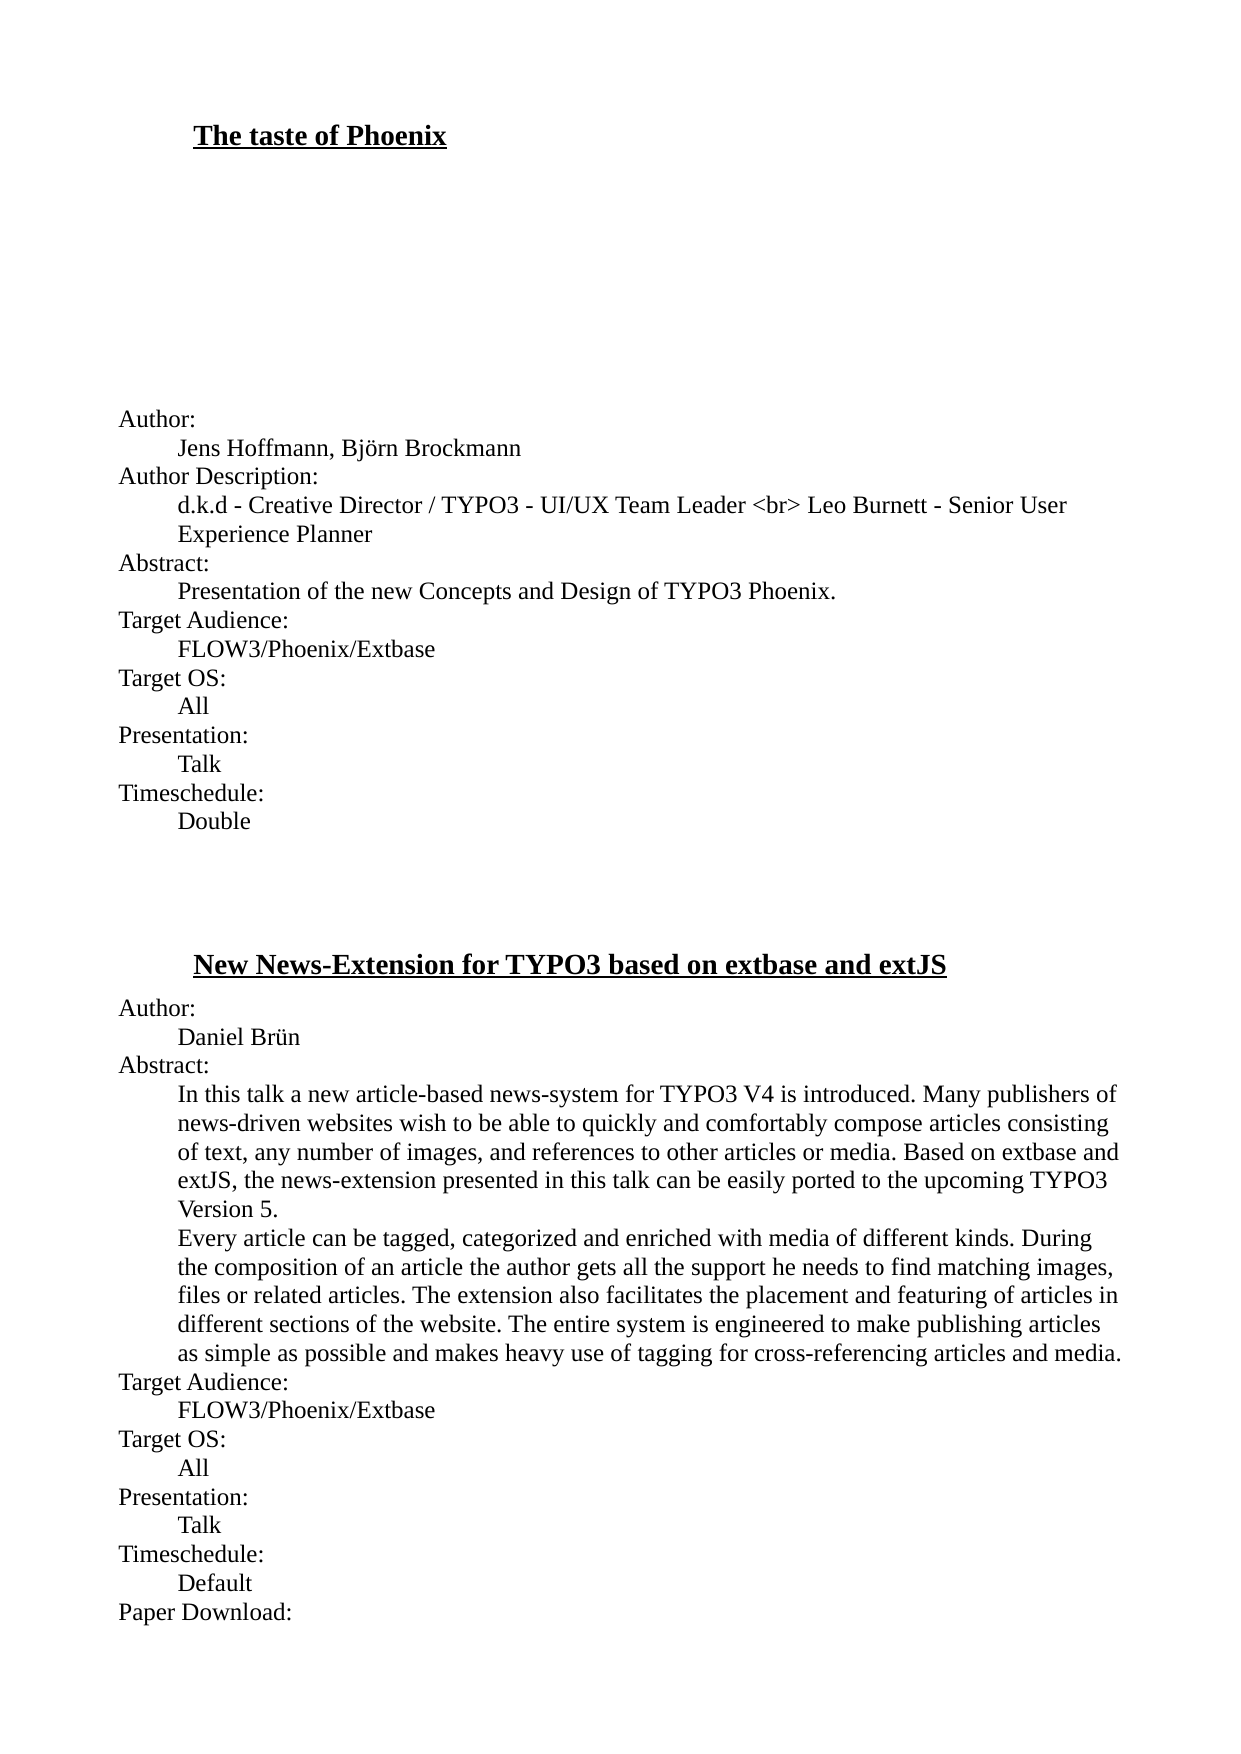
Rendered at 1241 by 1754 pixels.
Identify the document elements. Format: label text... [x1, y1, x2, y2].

subtitle Presentation: [118, 1482, 1122, 1511]
list Jens Hoffmann, Björn Brockmann [177, 433, 1122, 461]
list Talk [177, 1511, 1122, 1539]
list All [177, 691, 1122, 720]
subtitle New News-Extension for TYPO3 based on extbase and extJS [118, 947, 1122, 981]
subtitle Presentation: [118, 720, 1122, 749]
subtitle The taste of Phoenix [118, 118, 1122, 152]
list Double [177, 806, 1122, 835]
subtitle Target OS: [118, 1424, 1122, 1453]
subtitle Timeschedule: [118, 778, 1122, 806]
list Presentation of the new Concepts and Design of TYPO3 Phoenix. [177, 576, 1122, 605]
subtitle Timeschedule: [118, 1539, 1122, 1568]
subtitle Target Audience: [118, 1367, 1122, 1396]
subtitle Author Description: [118, 461, 1122, 490]
list Talk [177, 749, 1122, 778]
subtitle Target Audience: [118, 605, 1122, 634]
subtitle Target OS: [118, 663, 1122, 691]
list In this talk a new article-based news-system for TYPO3 V4 is introduced. Many publishers of news-driven websites wish to be able to quickly and comfortably compose articles consisting of text, any number of images, and references to other articles or media. Based on extbase and extJS, the news-extension presented in this talk can be easily ported to the upcoming TYPO3 Version 5. Every article can be tagged, categorized and enriched with media of different kinds. During the composition of an article the author gets all the support he needs to find matching images, files or related articles. The extension also facilitates the placement and featuring of articles in different sections of the website. The entire system is engineered to make publishing articles as simple as possible and makes heavy use of tagging for cross-referencing articles and media. [177, 1079, 1122, 1367]
subtitle Author: [118, 404, 1122, 433]
list FLOW3/Phoenix/Extbase [177, 1396, 1122, 1424]
list d.k.d - Creative Director / TYPO3 - UI/UX Team Leader <br> Leo Burnett - Senior User Experience Planner [177, 490, 1122, 548]
subtitle Author: [118, 993, 1122, 1022]
list FLOW3/Phoenix/Extbase [177, 634, 1122, 663]
subtitle Paper Download: [118, 1597, 1122, 1626]
list Default [177, 1568, 1122, 1597]
list Daniel Brün [177, 1022, 1122, 1051]
subtitle Abstract: [118, 1051, 1122, 1079]
list All [177, 1453, 1122, 1482]
subtitle Abstract: [118, 548, 1122, 576]
